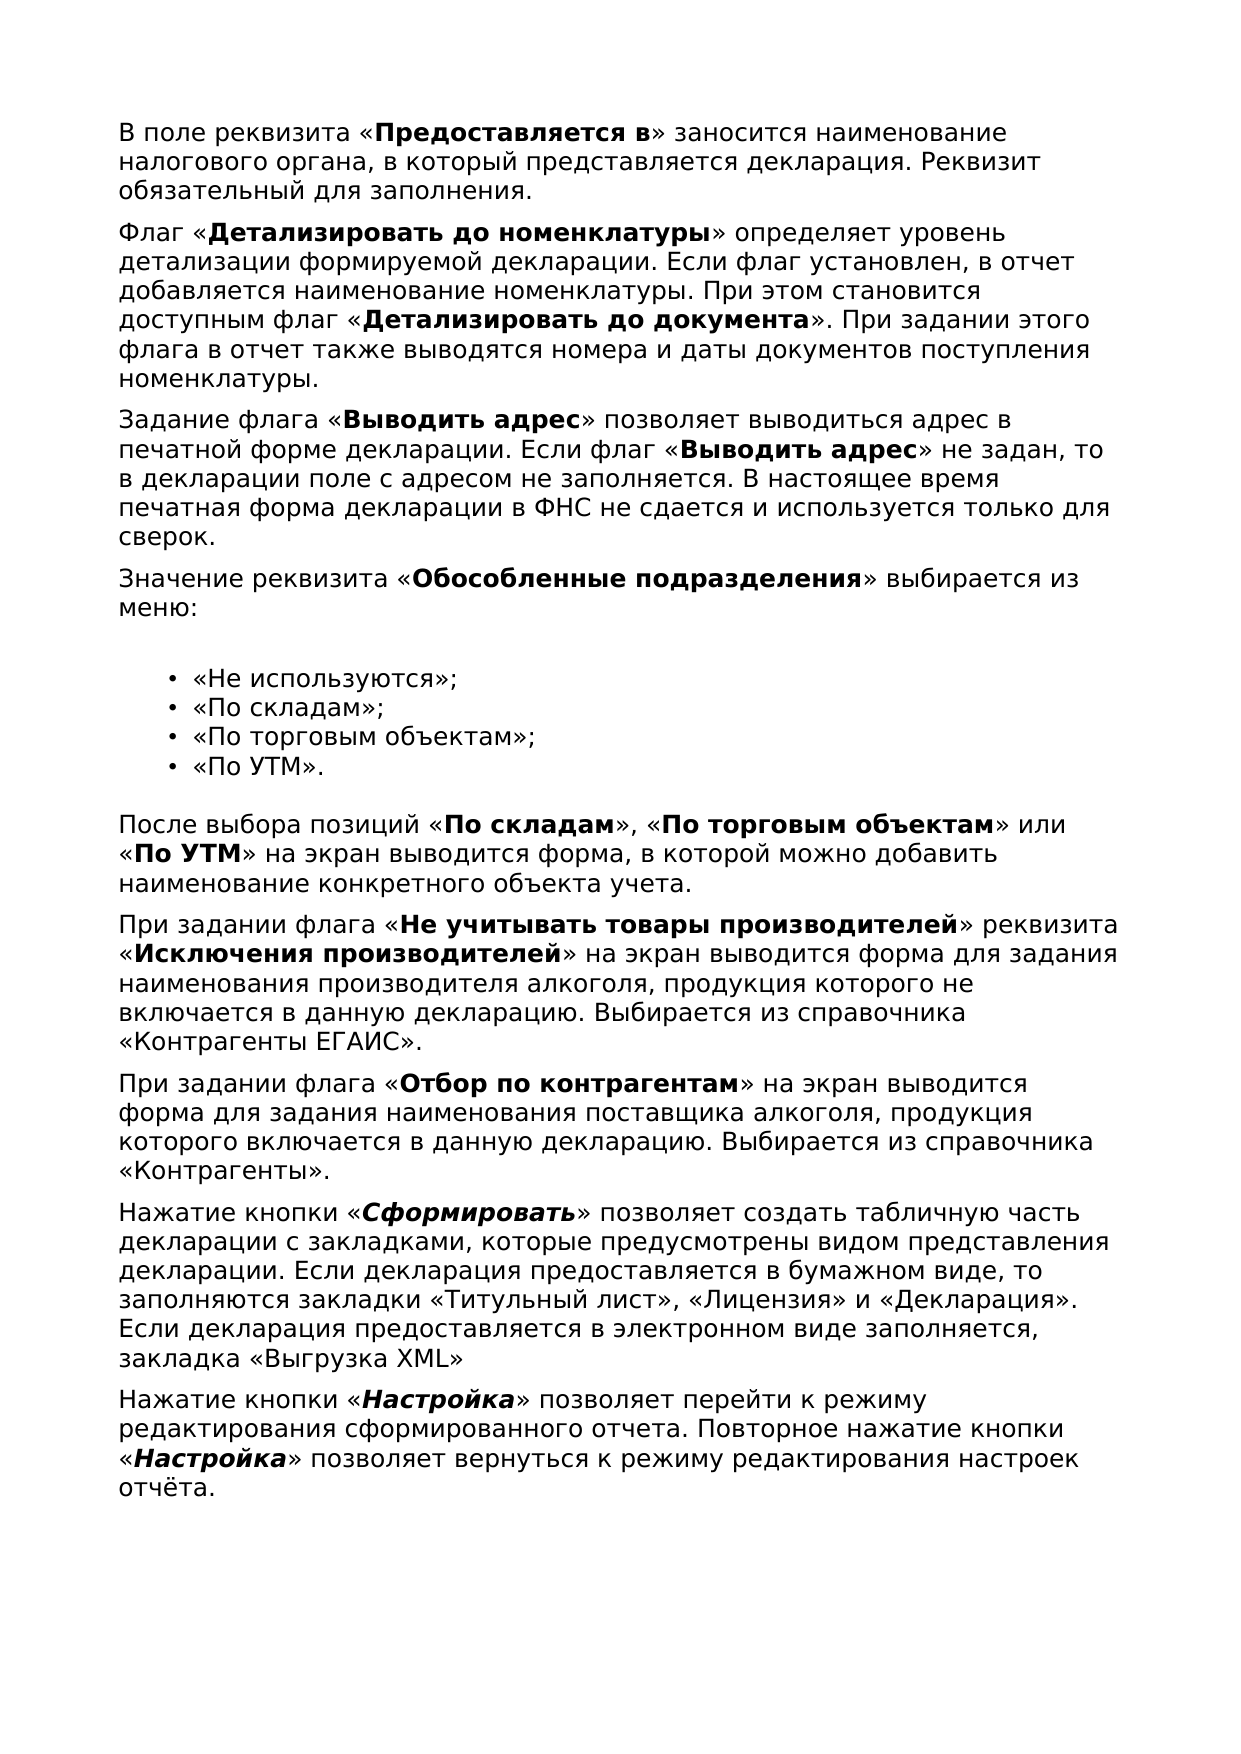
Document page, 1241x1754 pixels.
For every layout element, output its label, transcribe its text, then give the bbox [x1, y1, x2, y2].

list «По складам»; [177, 693, 1122, 723]
list «По торговым объектам»; [177, 723, 1122, 752]
text Значение реквизита «Обособленные подразделения» выбирается из меню: [118, 564, 1122, 622]
text После выбора позиций «По складам», «По торговым объектам» или «По УТМ» на экран выводится форма, в которой можно добавить наименование конкретного объекта учета. [118, 810, 1122, 898]
list «По УТМ». [177, 752, 1122, 781]
list «Не используются»; [177, 664, 1122, 693]
text При задании флага «Не учитывать товары производителей» реквизита «Исключения производителей» на экран выводится форма для задания наименования производителя алкоголя, продукция которого не включается в данную декларацию. Выбирается из справочника «Контрагенты ЕГАИС». [118, 910, 1122, 1056]
text В поле реквизита «Предоставляется в» заносится наименование налогового органа, в который представляется декларация. Реквизит обязательный для заполнения. [118, 118, 1122, 206]
text Флаг «Детализировать до номенклатуры» определяет уровень детализации формируемой декларации. Если флаг установлен, в отчет добавляется наименование номенклатуры. При этом становится доступным флаг «Детализировать до документа». При задании этого флага в отчет также выводятся номера и даты документов поступления номенклатуры. [118, 218, 1122, 393]
text Нажатие кнопки «Настройка» позволяет перейти к режиму редактирования сформированного отчета. Повторное нажатие кнопки «Настройка» позволяет вернуться к режиму редактирования настроек отчёта. [118, 1385, 1122, 1502]
text Задание флага «Выводить адрес» позволяет выводиться адрес в печатной форме декларации. Если флаг «Выводить адрес» не задан, то в декларации поле с адресом не заполняется. В настоящее время печатная форма декларации в ФНС не сдается и используется только для сверок. [118, 406, 1122, 551]
text Нажатие кнопки «Сформировать» позволяет создать табличную часть декларации с закладками, которые предусмотрены видом представления декларации. Если декларация предоставляется в бумажном виде, то заполняются закладки «Титульный лист», «Лицензия» и «Декларация». Если декларация предоставляется в электронном виде заполняется, закладка «Выгрузка XML» [118, 1198, 1122, 1373]
text При задании флага «Отбор по контрагентам» на экран выводится форма для задания наименования поставщика алкоголя, продукция которого включается в данную декларацию. Выбирается из справочника «Контрагенты». [118, 1069, 1122, 1185]
